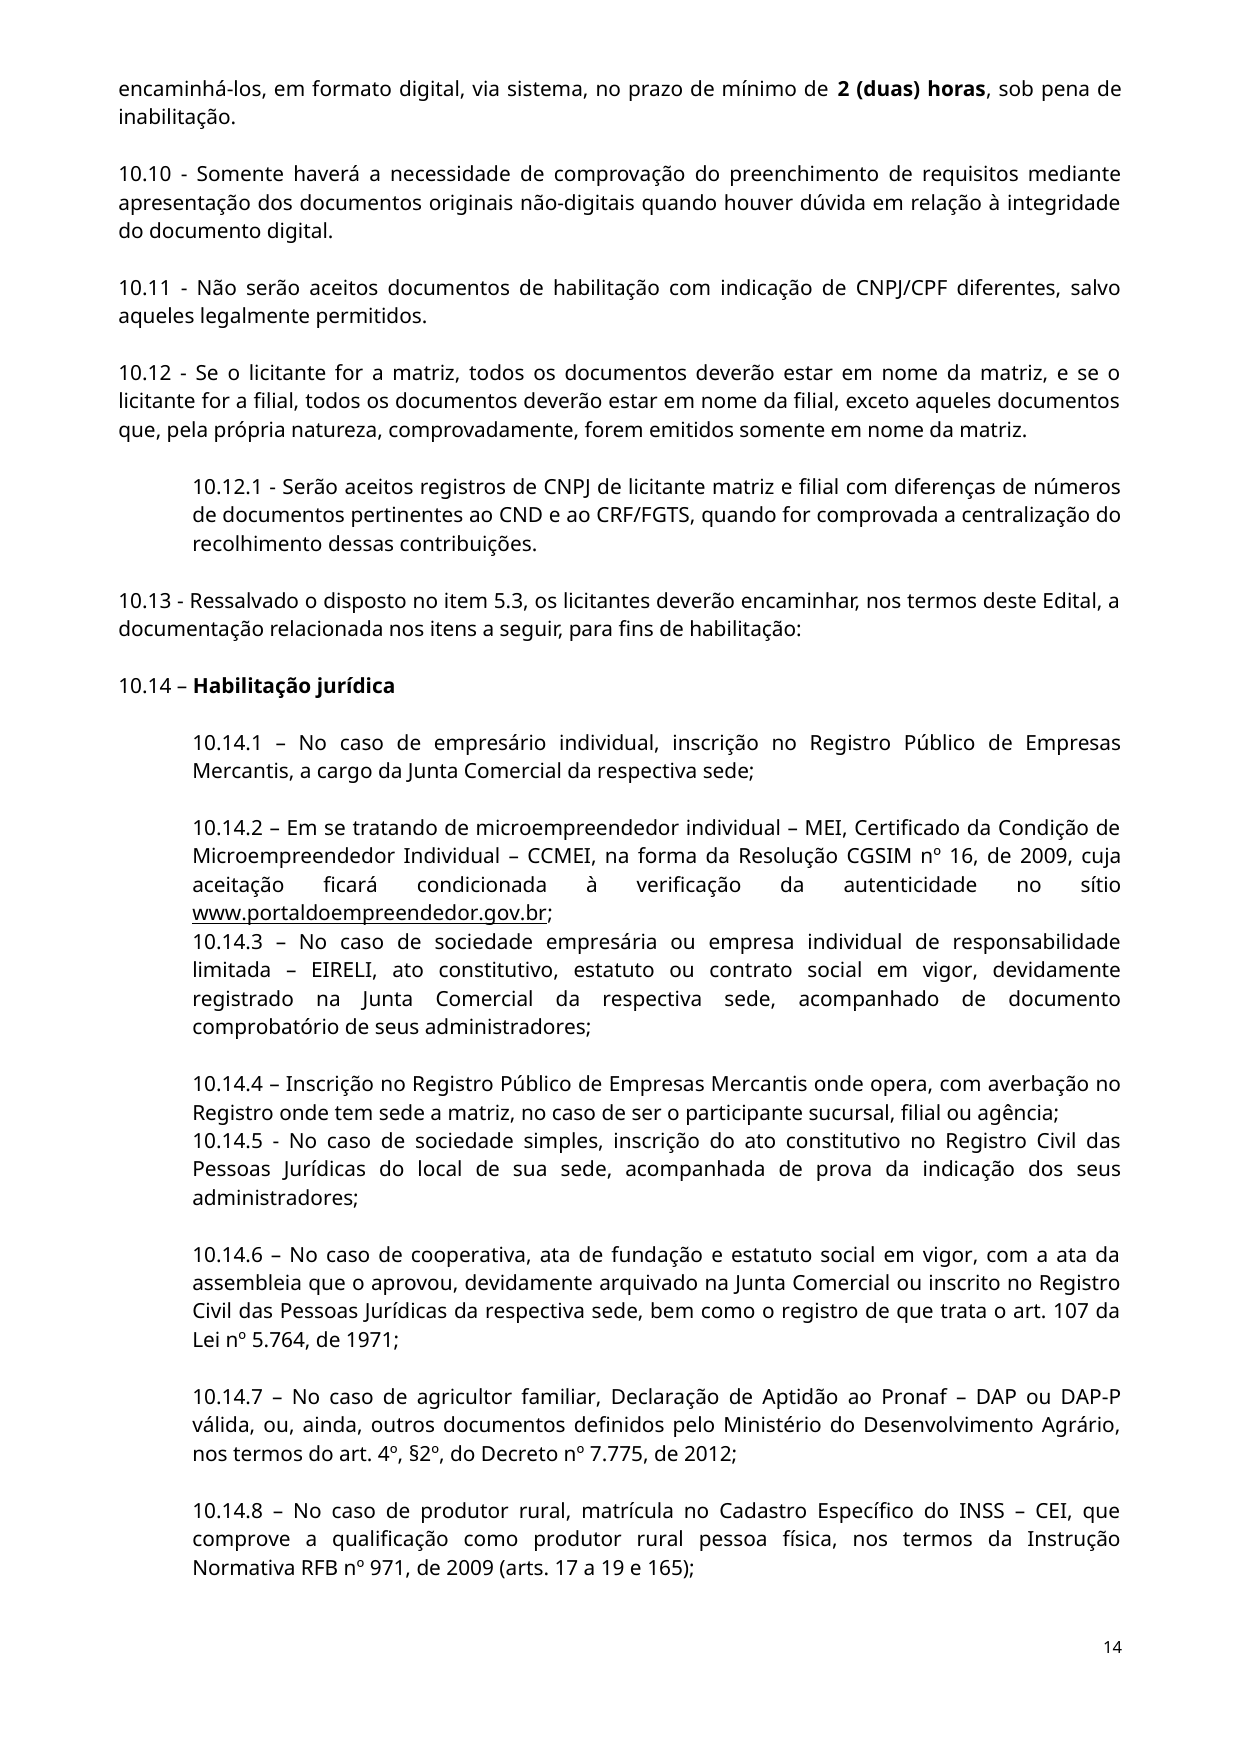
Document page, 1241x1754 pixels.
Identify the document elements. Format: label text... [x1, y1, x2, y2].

list 10.14.8 – No caso de produtor rural, matrícula no Cadastro Específico do INSS – CEI, que comprove a qualificação como produtor rural pessoa física, nos termos da Instrução Normativa RFB nº 971, de 2009 (arts. 17 a 19 e 165); [192, 1496, 1122, 1581]
list 10.14.2 – Em se tratando de microempreendedor individual – MEI, Certificado da Condição de Microempreendedor Individual – CCMEI, na forma da Resolução CGSIM nº 16, de 2009, cuja aceitação ficará condicionada à verificação da autenticidade no sítio www.portaldoempreendedor.gov.br; [192, 813, 1122, 927]
list 10.14.5 - No caso de sociedade simples, inscrição do ato constitutivo no Registro Civil das Pessoas Jurídicas do local de sua sede, acompanhada de prova da indicação dos seus administradores; [192, 1126, 1122, 1211]
list 10.10 - Somente haverá a necessidade de comprovação do preenchimento de requisitos mediante apresentação dos documentos originais não-digitais quando houver dúvida em relação à integridade do documento digital. [118, 159, 1122, 244]
list 10.14.1 – No caso de empresário individual, inscrição no Registro Público de Empresas Mercantis, a cargo da Junta Comercial da respectiva sede; [192, 728, 1122, 785]
list 10.12.1 - Serão aceitos registros de CNPJ de licitante matriz e filial com diferenças de números de documentos pertinentes ao CND e ao CRF/FGTS, quando for comprovada a centralização do recolhimento dessas contribuições. [192, 472, 1122, 557]
list 10.14.7 – No caso de agricultor familiar, Declaração de Aptidão ao Pronaf – DAP ou DAP-P válida, ou, ainda, outros documentos definidos pelo Ministério do Desenvolvimento Agrário, nos termos do art. 4º, §2º, do Decreto nº 7.775, de 2012; [192, 1382, 1122, 1467]
list 10.14.6 – No caso de cooperativa, ata de fundação e estatuto social em vigor, com a ata da assembleia que o aprovou, devidamente arquivado na Junta Comercial ou inscrito no Registro Civil das Pessoas Jurídicas da respectiva sede, bem como o registro de que trata o art. 107 da Lei nº 5.764, de 1971; [192, 1240, 1122, 1353]
text 10.14 – Habilitação jurídica [118, 671, 1122, 699]
list 10.14.4 – Inscrição no Registro Público de Empresas Mercantis onde opera, com averbação no Registro onde tem sede a matriz, no caso de ser o participante sucursal, filial ou agência; [192, 1069, 1122, 1126]
list 10.12 - Se o licitante for a matriz, todos os documentos deverão estar em nome da matriz, e se o licitante for a filial, todos os documentos deverão estar em nome da filial, exceto aqueles documentos que, pela própria natureza, comprovadamente, forem emitidos somente em nome da matriz. [118, 358, 1122, 443]
list 10.14.3 – No caso de sociedade empresária ou empresa individual de responsabilidade limitada – EIRELI, ato constitutivo, estatuto ou contrato social em vigor, devidamente registrado na Junta Comercial da respectiva sede, acompanhado de documento comprobatório de seus administradores; [192, 927, 1122, 1041]
list 10.11 - Não serão aceitos documentos de habilitação com indicação de CNPJ/CPF diferentes, salvo aqueles legalmente permitidos. [118, 273, 1122, 330]
list encaminhá-los, em formato digital, via sistema, no prazo de mínimo de 2 (duas) horas, sob pena de inabilitação. [118, 74, 1122, 131]
list 10.13 - Ressalvado o disposto no item 5.3, os licitantes deverão encaminhar, nos termos deste Edital, a documentação relacionada nos itens a seguir, para fins de habilitação: [118, 586, 1122, 643]
